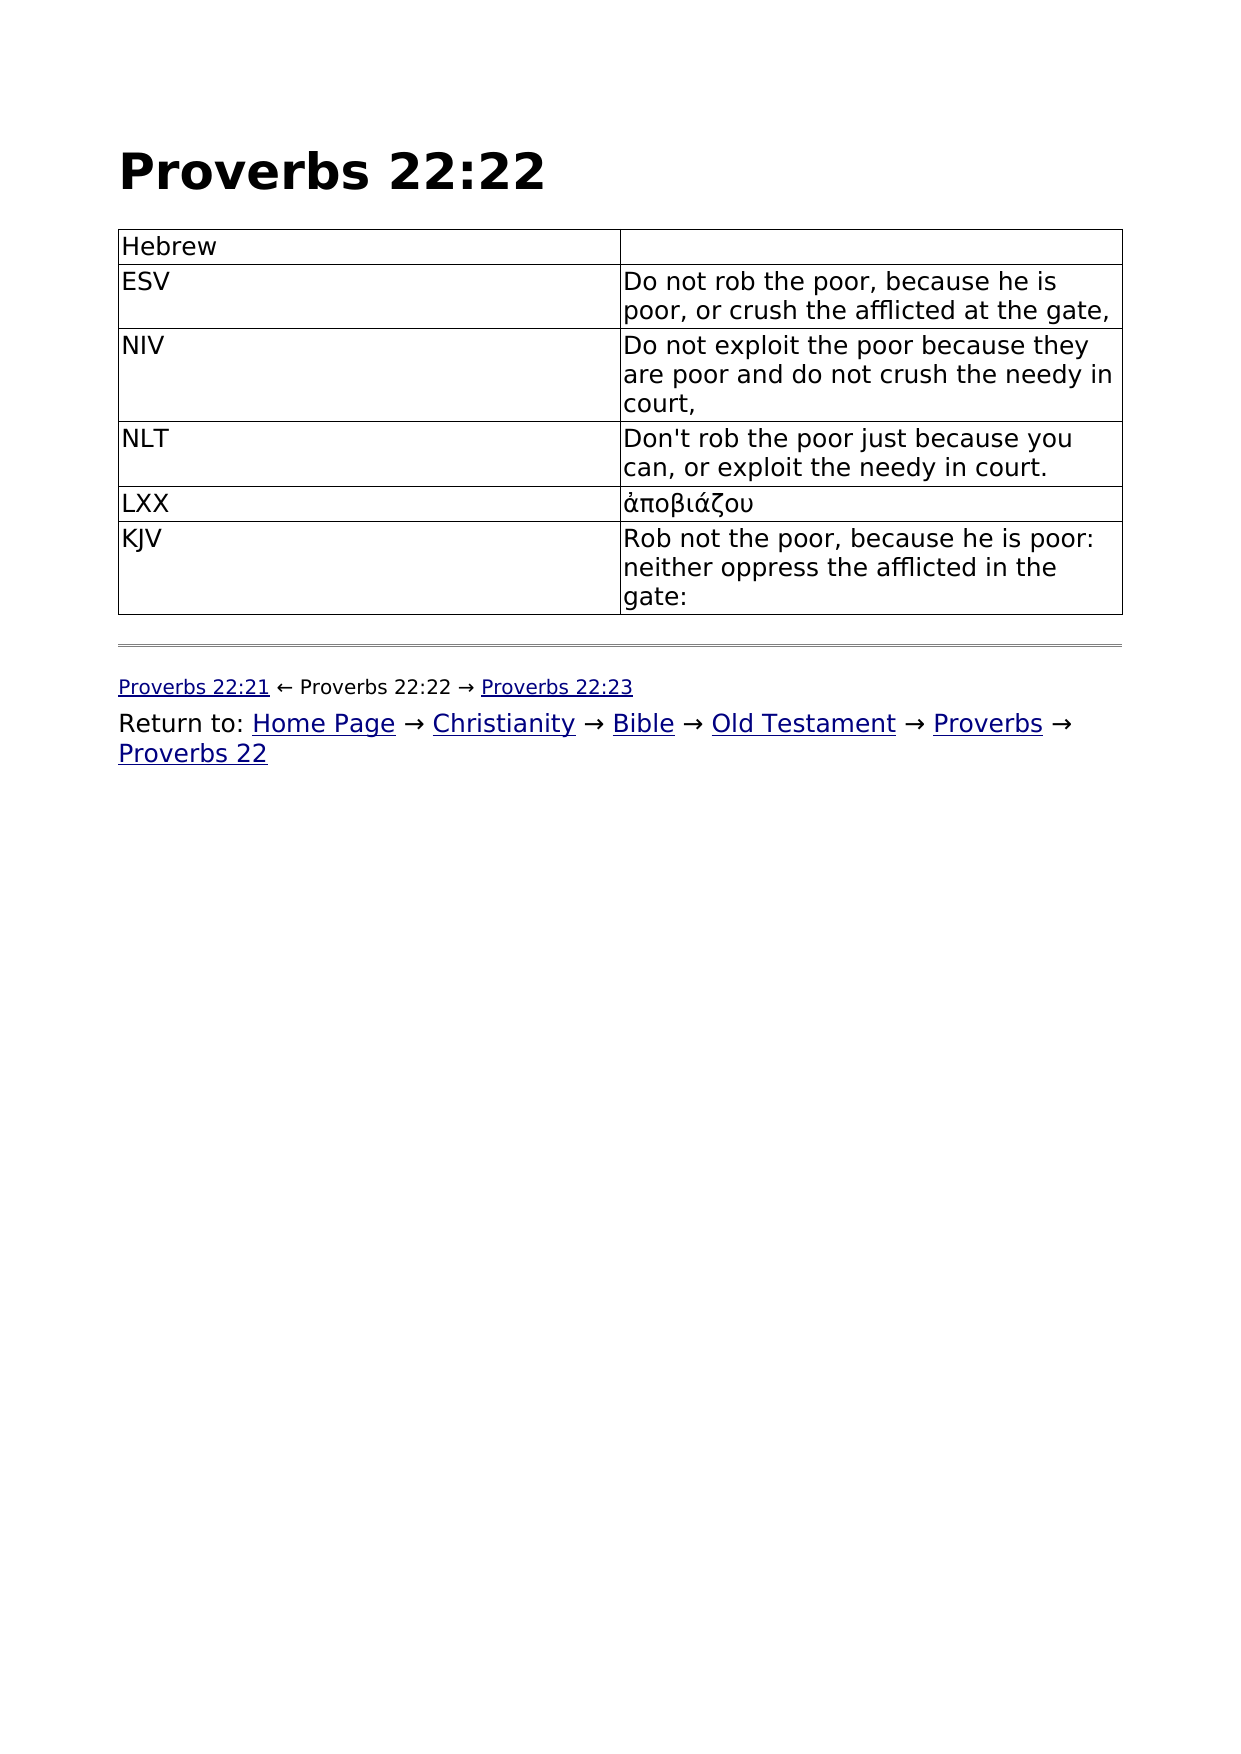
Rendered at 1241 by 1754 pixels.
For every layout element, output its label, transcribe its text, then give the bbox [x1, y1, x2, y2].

table_cell NIV [119, 329, 620, 421]
text Proverbs 22:21 ← Proverbs 22:22 → Proverbs 22:23 [118, 676, 1122, 709]
table_cell NLT [119, 422, 620, 486]
table_cell Do not rob the poor, because he is poor, or crush the afflicted at the gate, [621, 265, 1122, 328]
table_header Hebrew [119, 230, 620, 264]
table_cell Rob not the poor, because he is poor: neither oppress the afflicted in the gate: [621, 522, 1122, 614]
table_header [621, 230, 1122, 264]
table_cell KJV [119, 522, 620, 614]
table_cell ἀποβιάζου [621, 487, 1122, 521]
table_cell Don't rob the poor just because you can, or exploit the needy in court. [621, 422, 1122, 486]
text Return to: Home Page → Christianity → Bible → Old Testament → Proverbs → Proverbs 22 [118, 709, 1122, 768]
subtitle Proverbs 22:22 [118, 143, 1122, 201]
table_cell ESV [119, 265, 620, 328]
table_cell LXX [119, 487, 620, 521]
table_cell Do not exploit the poor because they are poor and do not crush the needy in court, [621, 329, 1122, 421]
